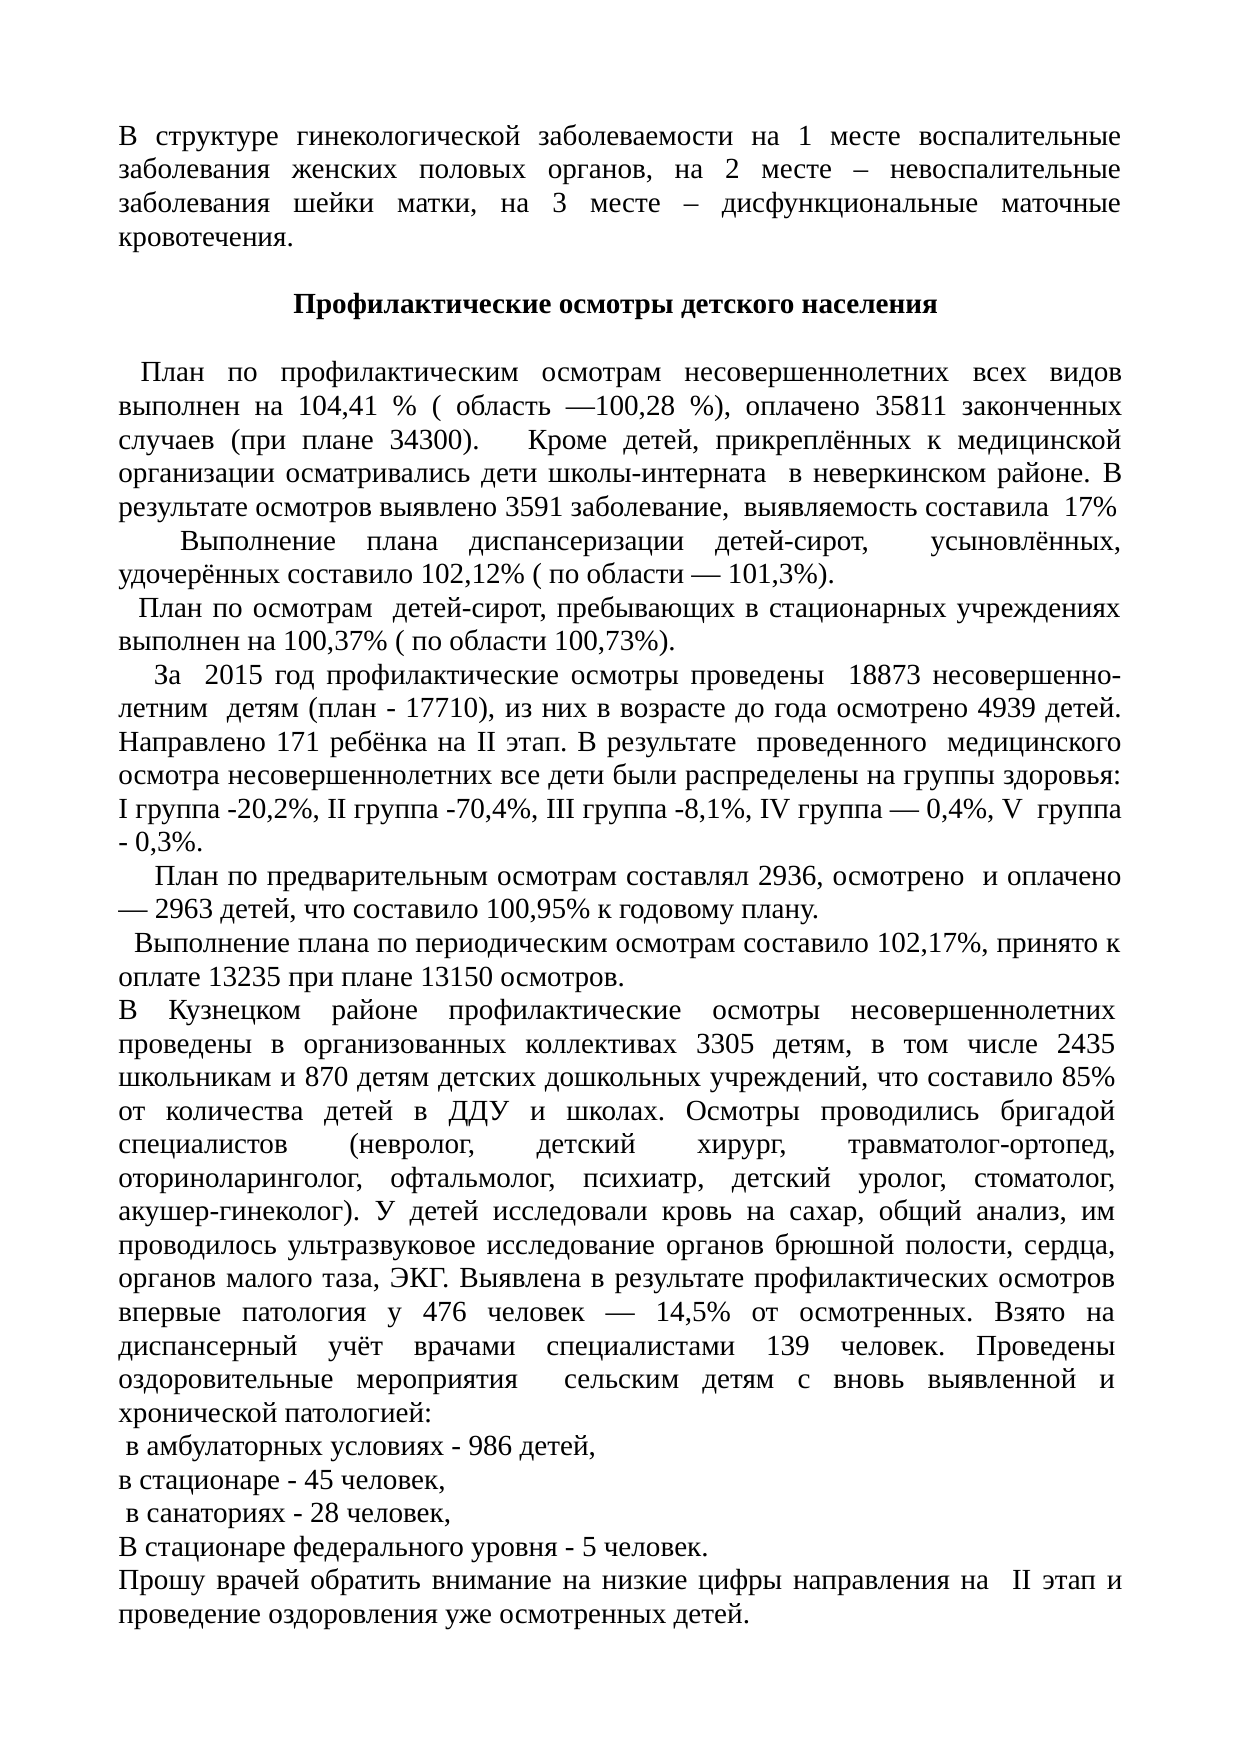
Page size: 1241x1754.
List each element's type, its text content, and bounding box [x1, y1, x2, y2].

text План по профилактическим осмотрам несовершеннолетних всех видов выполнен на 104,41 % ( область —100,28 %), оплачено 35811 законченных случаев (при плане 34300). Кроме детей, прикреплённых к медицинской организации осматривались дети школы-интерната в неверкинском районе. В результате осмотров выявлено 3591 заболевание, выявляемость составила 17% [118, 353, 1122, 523]
text в санаториях - 28 человек, [118, 1495, 1116, 1529]
text Выполнение плана по периодическим осмотрам составило 102,17%, принято к оплате 13235 при плане 13150 осмотров. [118, 925, 1122, 992]
text в стационаре - 45 человек, [118, 1462, 1116, 1495]
text За 2015 год профилактические осмотры проведены 18873 несовершенно-летним детям (план - 17710), из них в возрасте до года осмотрено 4939 детей. Направлено 171 ребёнка на II этап. В результате проведенного медицинского осмотра несовершеннолетних все дети были распределены на группы здоровья: I группа -20,2%, II группа -70,4%, III группа -8,1%, IV группа — 0,4%, V группа - 0,3%. [118, 657, 1122, 858]
text В Кузнецком районе профилактические осмотры несовершеннолетних проведены в организованных коллективах 3305 детям, в том числе 2435 школьникам и 870 детям детских дошкольных учреждений, что составило 85% от количества детей в ДДУ и школах. Осмотры проводились бригадой специалистов (невролог, детский хирург, травматолог-ортопед, оториноларинголог, офтальмолог, психиатр, детский уролог, стоматолог, акушер-гинеколог). У детей исследовали кровь на сахар, общий анализ, им проводилось ультразвуковое исследование органов брюшной полости, сердца, органов малого таза, ЭКГ. Выявлена в результате профилактических осмотров впервые патология у 476 человек — 14,5% от осмотренных. Взято на диспансерный учёт врачами специалистами 139 человек. Проведены оздоровительные мероприятия сельским детям с вновь выявленной и хронической патологией: [118, 992, 1116, 1428]
text Выполнение плана диспансеризации детей-сирот, усыновлённых, удочерённых составило 102,12% ( по области — 101,3%). [118, 523, 1122, 590]
text План по осмотрам детей-сирот, пребывающих в стационарных учреждениях выполнен на 100,37% ( по области 100,73%). [118, 590, 1122, 657]
text Профилактические осмотры детского населения [118, 286, 1122, 319]
text В стационаре федерального уровня - 5 человек. [118, 1529, 1116, 1562]
text План по предварительным осмотрам составлял 2936, осмотрено и оплачено— 2963 детей, что составило 100,95% к годовому плану. [118, 858, 1122, 925]
text в амбулаторных условиях - 986 детей, [118, 1428, 1116, 1462]
text В структуре гинекологической заболеваемости на 1 месте воспалительные заболевания женских половых органов, на 2 месте – невоспалительные заболевания шейки матки, на 3 месте – дисфункциональные маточные кровотечения. [118, 118, 1122, 252]
text Прошу врачей обратить внимание на низкие цифры направления на II этап и проведение оздоровления уже осмотренных детей. [118, 1562, 1122, 1629]
